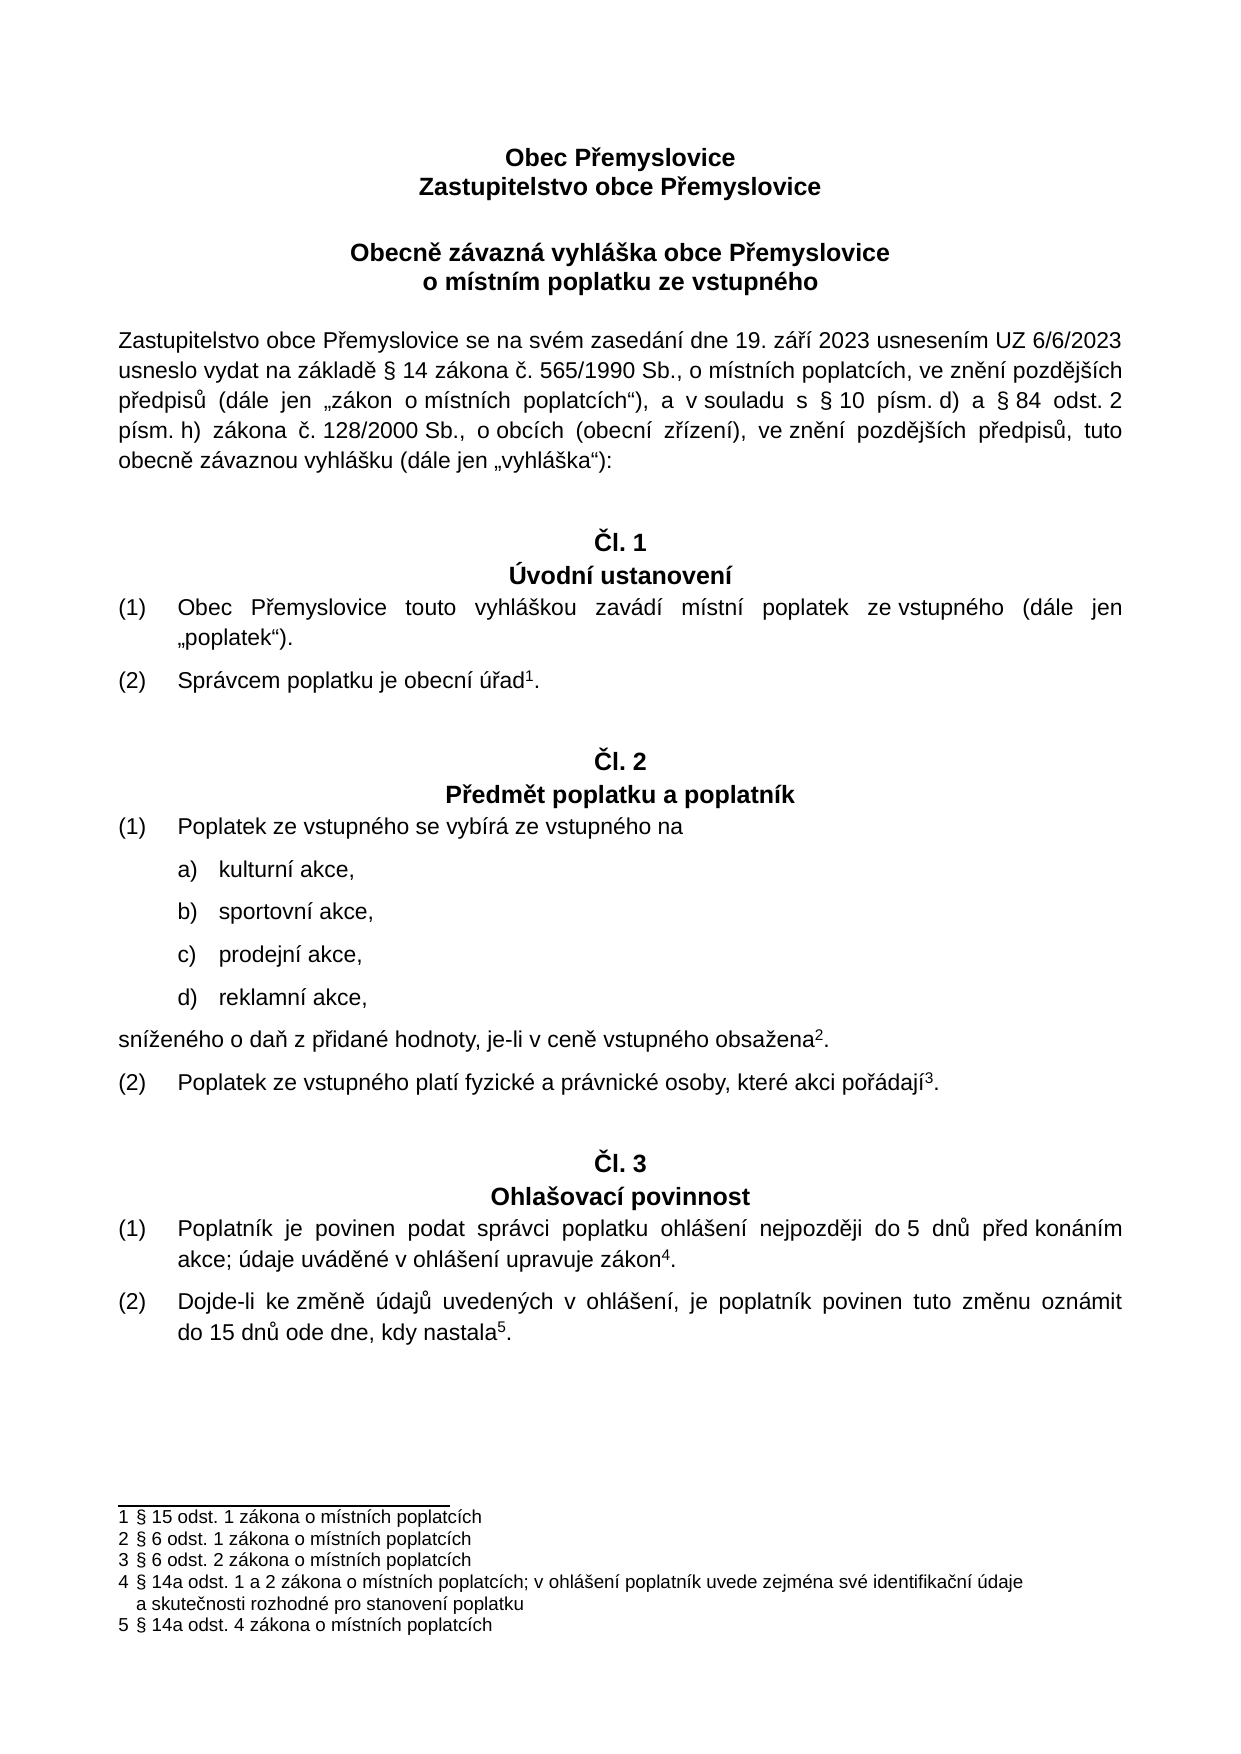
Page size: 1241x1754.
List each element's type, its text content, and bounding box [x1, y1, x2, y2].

subtitle Čl. 1 Úvodní ustanovení [118, 528, 1122, 589]
list § 6 odst. 2 zákona o místních poplatcích [118, 1549, 1122, 1571]
subtitle Obecně závazná vyhláška obce Přemyslovice o místním poplatku ze vstupného [118, 238, 1122, 295]
list kulturní akce, [177, 856, 1122, 882]
list sportovní akce, [177, 898, 1122, 925]
subtitle Čl. 2 Předmět poplatku a poplatník [118, 747, 1122, 809]
list § 14a odst. 4 zákona o místních poplatcích [118, 1614, 1122, 1635]
list Správcem poplatku je obecní úřad. [118, 667, 1122, 693]
list § 14a odst. 1 a 2 zákona o místních poplatcích; v ohlášení poplatník uvede zejména své identifikační údaje a skutečnosti rozhodné pro stanovení poplatku [118, 1571, 1122, 1614]
list Poplatník je povinen podat správci poplatku ohlášení nejpozději do 5 dnů před konáním akce; údaje uváděné v ohlášení upravuje zákon. [118, 1215, 1122, 1272]
list Poplatek ze vstupného se vybírá ze vstupného na [118, 813, 1122, 839]
list § 15 odst. 1 zákona o místních poplatcích [118, 1506, 1122, 1528]
text Obec Přemyslovice Zastupitelstvo obce Přemyslovice [118, 143, 1122, 201]
subtitle Čl. 3 Ohlašovací povinnost [118, 1149, 1122, 1211]
list prodejní akce, [177, 941, 1122, 967]
list Dojde-li ke změně údajů uvedených v ohlášení, je poplatník povinen tuto změnu oznámit do 15 dnů ode dne, kdy nastala. [118, 1288, 1122, 1345]
text Zastupitelstvo obce Přemyslovice se na svém zasedání dne 19. září 2023 usnesením UZ 6/6/2023 usneslo vydat na základě § 14 zákona č. 565/1990 Sb., o místních poplatcích, ve znění pozdějších předpisů (dále jen „zákon o místních poplatcích“), a v souladu s § 10 písm. d) a § 84 odst. 2 písm. h) zákona č. 128/2000 Sb., o obcích (obecní zřízení), ve znění pozdějších předpisů, tuto obecně závaznou vyhlášku (dále jen „vyhláška“): [118, 327, 1122, 474]
text sníženého o daň z přidané hodnoty, je-li v ceně vstupného obsažena. [118, 1026, 1122, 1053]
list Poplatek ze vstupného platí fyzické a právnické osoby, které akci pořádají. [118, 1069, 1122, 1096]
text § 6 odst. 1 zákona o místních poplatcích [118, 1528, 1122, 1549]
list Obec Přemyslovice touto vyhláškou zavádí místní poplatek ze vstupného (dále jen „poplatek“). [118, 594, 1122, 650]
list reklamní akce, [177, 984, 1122, 1010]
